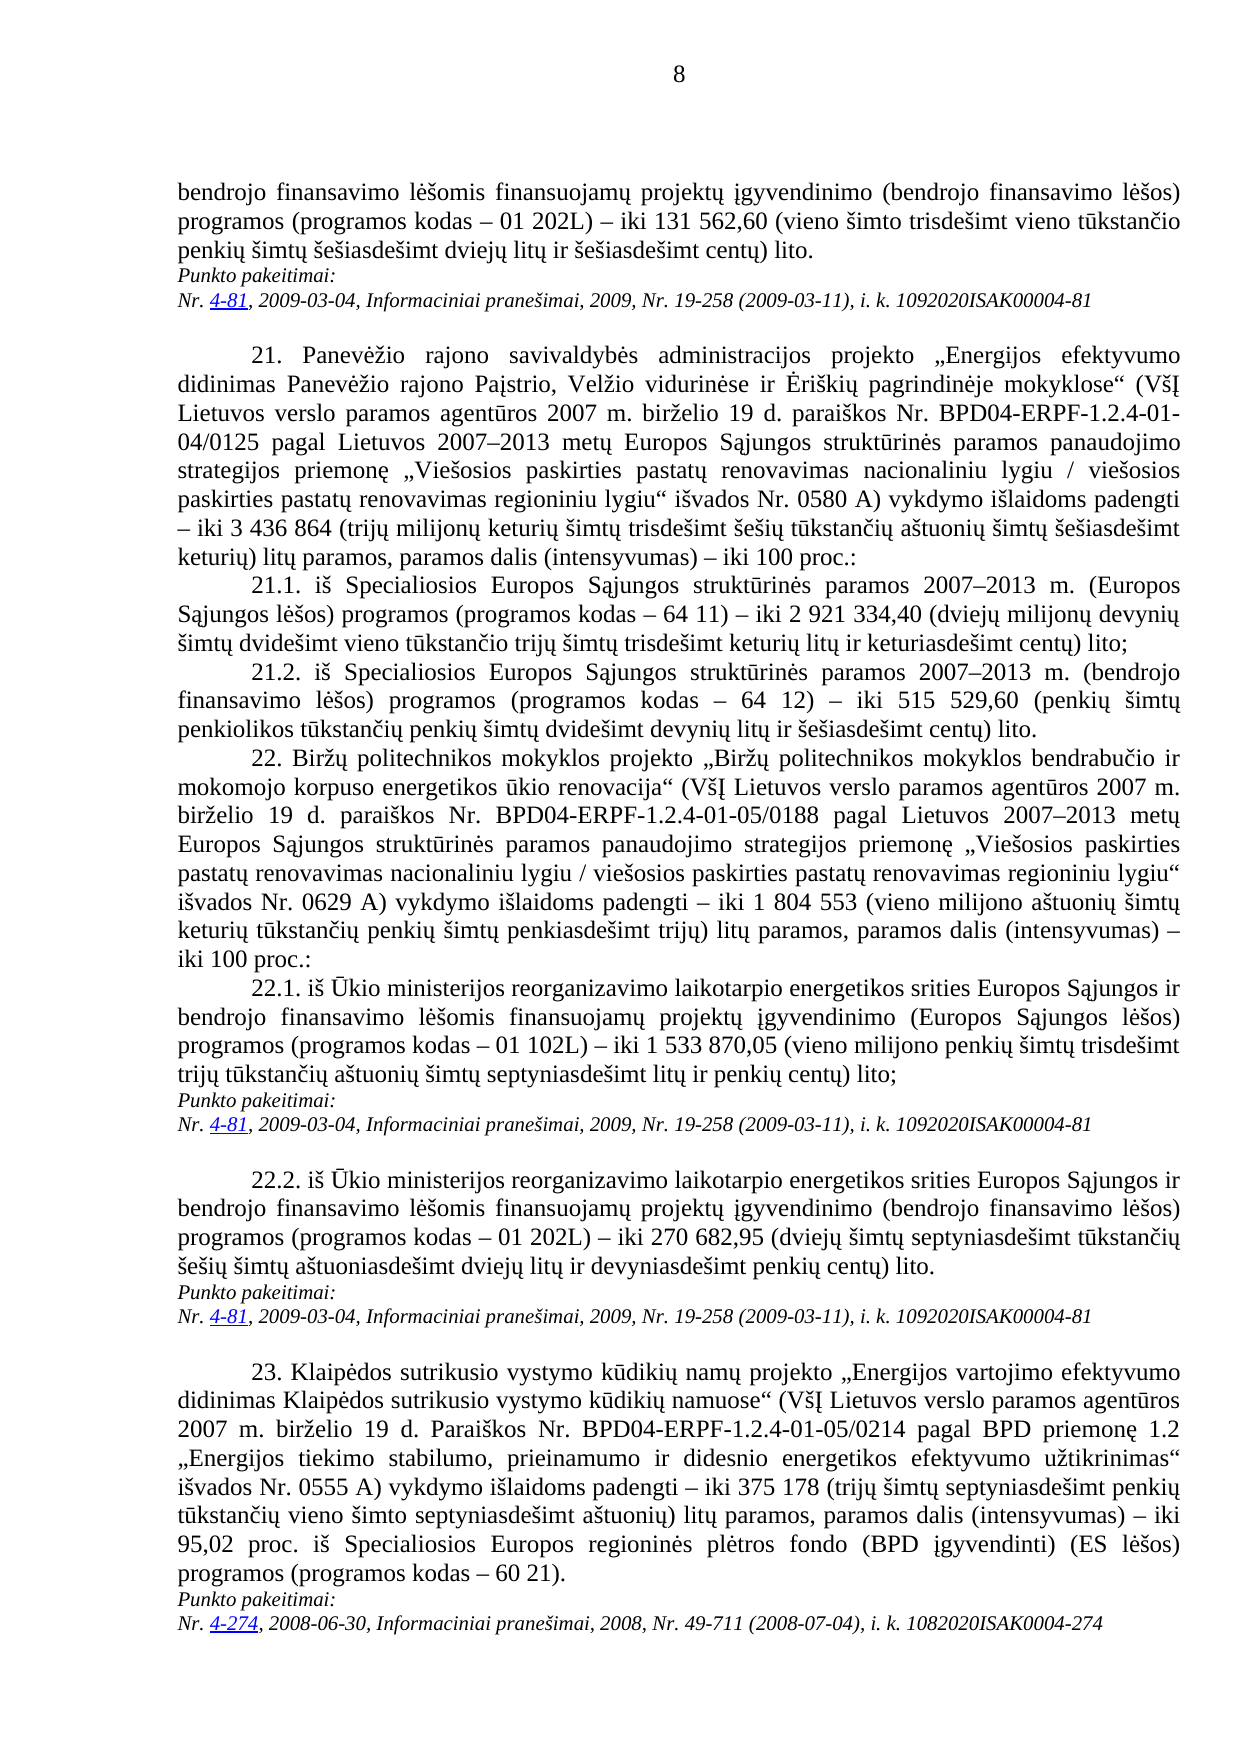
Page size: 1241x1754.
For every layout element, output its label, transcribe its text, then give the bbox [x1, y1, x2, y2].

text 22.2. iš Ūkio ministerijos reorganizavimo laikotarpio energetikos srities Europos Sąjungos ir bendrojo finansavimo lėšomis finansuojamų projektų įgyvendinimo (bendrojo finansavimo lėšos) programos (programos kodas – 01 202L) – iki 270 682,95 (dviejų šimtų septyniasdešimt tūkstančių šešių šimtų aštuoniasdešimt dviejų litų ir devyniasdešimt penkių centų) lito. [177, 1165, 1181, 1280]
text Punkto pakeitimai: [177, 1088, 1181, 1112]
text Nr. 4-81, 2009-03-04, Informaciniai pranešimai, 2009, Nr. 19-258 (2009-03-11), i. k. 1092020ISAK00004-81 [177, 1304, 1181, 1328]
text Nr. 4-81, 2009-03-04, Informaciniai pranešimai, 2009, Nr. 19-258 (2009-03-11), i. k. 1092020ISAK00004-81 [177, 1112, 1181, 1136]
text Punkto pakeitimai: [177, 1280, 1181, 1304]
text 22.1. iš Ūkio ministerijos reorganizavimo laikotarpio energetikos srities Europos Sąjungos ir bendrojo finansavimo lėšomis finansuojamų projektų įgyvendinimo (Europos Sąjungos lėšos) programos (programos kodas – 01 102L) – iki 1 533 870,05 (vieno milijono penkių šimtų trisdešimt trijų tūkstančių aštuonių šimtų septyniasdešimt litų ir penkių centų) lito; [177, 973, 1181, 1088]
text Punkto pakeitimai: [177, 1587, 1181, 1611]
text 22. Biržų politechnikos mokyklos projekto „Biržų politechnikos mokyklos bendrabučio ir mokomojo korpuso energetikos ūkio renovacija“ (VšĮ Lietuvos verslo paramos agentūros 2007 m. birželio 19 d. paraiškos Nr. BPD04-ERPF-1.2.4-01-05/0188 pagal Lietuvos 2007–2013 metų Europos Sąjungos struktūrinės paramos panaudojimo strategijos priemonę „Viešosios paskirties pastatų renovavimas nacionaliniu lygiu / viešosios paskirties pastatų renovavimas regioniniu lygiu“ išvados Nr. 0629 A) vykdymo išlaidoms padengti – iki 1 804 553 (vieno milijono aštuonių šimtų keturių tūkstančių penkių šimtų penkiasdešimt trijų) litų paramos, paramos dalis (intensyvumas) – iki 100 proc.: [177, 743, 1181, 973]
text Punkto pakeitimai: [177, 263, 1181, 287]
text 23. Klaipėdos sutrikusio vystymo kūdikių namų projekto „Energijos vartojimo efektyvumo didinimas Klaipėdos sutrikusio vystymo kūdikių namuose“ (VšĮ Lietuvos verslo paramos agentūros 2007 m. birželio 19 d. Paraiškos Nr. BPD04-ERPF-1.2.4-01-05/0214 pagal BPD priemonę 1.2 „Energijos tiekimo stabilumo, prieinamumo ir didesnio energetikos efektyvumo užtikrinimas“ išvados Nr. 0555 A) vykdymo išlaidoms padengti – iki 375 178 (trijų šimtų septyniasdešimt penkių tūkstančių vieno šimto septyniasdešimt aštuonių) litų paramos, paramos dalis (intensyvumas) – iki 95,02 proc. iš Specialiosios Europos regioninės plėtros fondo (BPD įgyvendinti) (ES lėšos) programos (programos kodas – 60 21). [177, 1357, 1181, 1587]
text bendrojo finansavimo lėšomis finansuojamų projektų įgyvendinimo (bendrojo finansavimo lėšos) programos (programos kodas – 01 202L) – iki 131 562,60 (vieno šimto trisdešimt vieno tūkstančio penkių šimtų šešiasdešimt dviejų litų ir šešiasdešimt centų) lito. [177, 177, 1181, 263]
text 21. Panevėžio rajono savivaldybės administracijos projekto „Energijos efektyvumo didinimas Panevėžio rajono Paįstrio, Velžio vidurinėse ir Ėriškių pagrindinėje mokyklose“ (VšĮ Lietuvos verslo paramos agentūros 2007 m. birželio 19 d. paraiškos Nr. BPD04-ERPF-1.2.4-01-04/0125 pagal Lietuvos 2007–2013 metų Europos Sąjungos struktūrinės paramos panaudojimo strategijos priemonę „Viešosios paskirties pastatų renovavimas nacionaliniu lygiu / viešosios paskirties pastatų renovavimas regioniniu lygiu“ išvados Nr. 0580 A) vykdymo išlaidoms padengti – iki 3 436 864 (trijų milijonų keturių šimtų trisdešimt šešių tūkstančių aštuonių šimtų šešiasdešimt keturių) litų paramos, paramos dalis (intensyvumas) – iki 100 proc.: [177, 340, 1181, 570]
text 21.1. iš Specialiosios Europos Sąjungos struktūrinės paramos 2007–2013 m. (Europos Sąjungos lėšos) programos (programos kodas – 64 11) – iki 2 921 334,40 (dviejų milijonų devynių šimtų dvidešimt vieno tūkstančio trijų šimtų trisdešimt keturių litų ir keturiasdešimt centų) lito; [177, 570, 1181, 657]
text Nr. 4-81, 2009-03-04, Informaciniai pranešimai, 2009, Nr. 19-258 (2009-03-11), i. k. 1092020ISAK00004-81 [177, 287, 1181, 312]
text Nr. 4-274, 2008-06-30, Informaciniai pranešimai, 2008, Nr. 49-711 (2008-07-04), i. k. 1082020ISAK0004-274 [177, 1611, 1181, 1635]
text 21.2. iš Specialiosios Europos Sąjungos struktūrinės paramos 2007–2013 m. (bendrojo finansavimo lėšos) programos (programos kodas – 64 12) – iki 515 529,60 (penkių šimtų penkiolikos tūkstančių penkių šimtų dvidešimt devynių litų ir šešiasdešimt centų) lito. [177, 657, 1181, 743]
